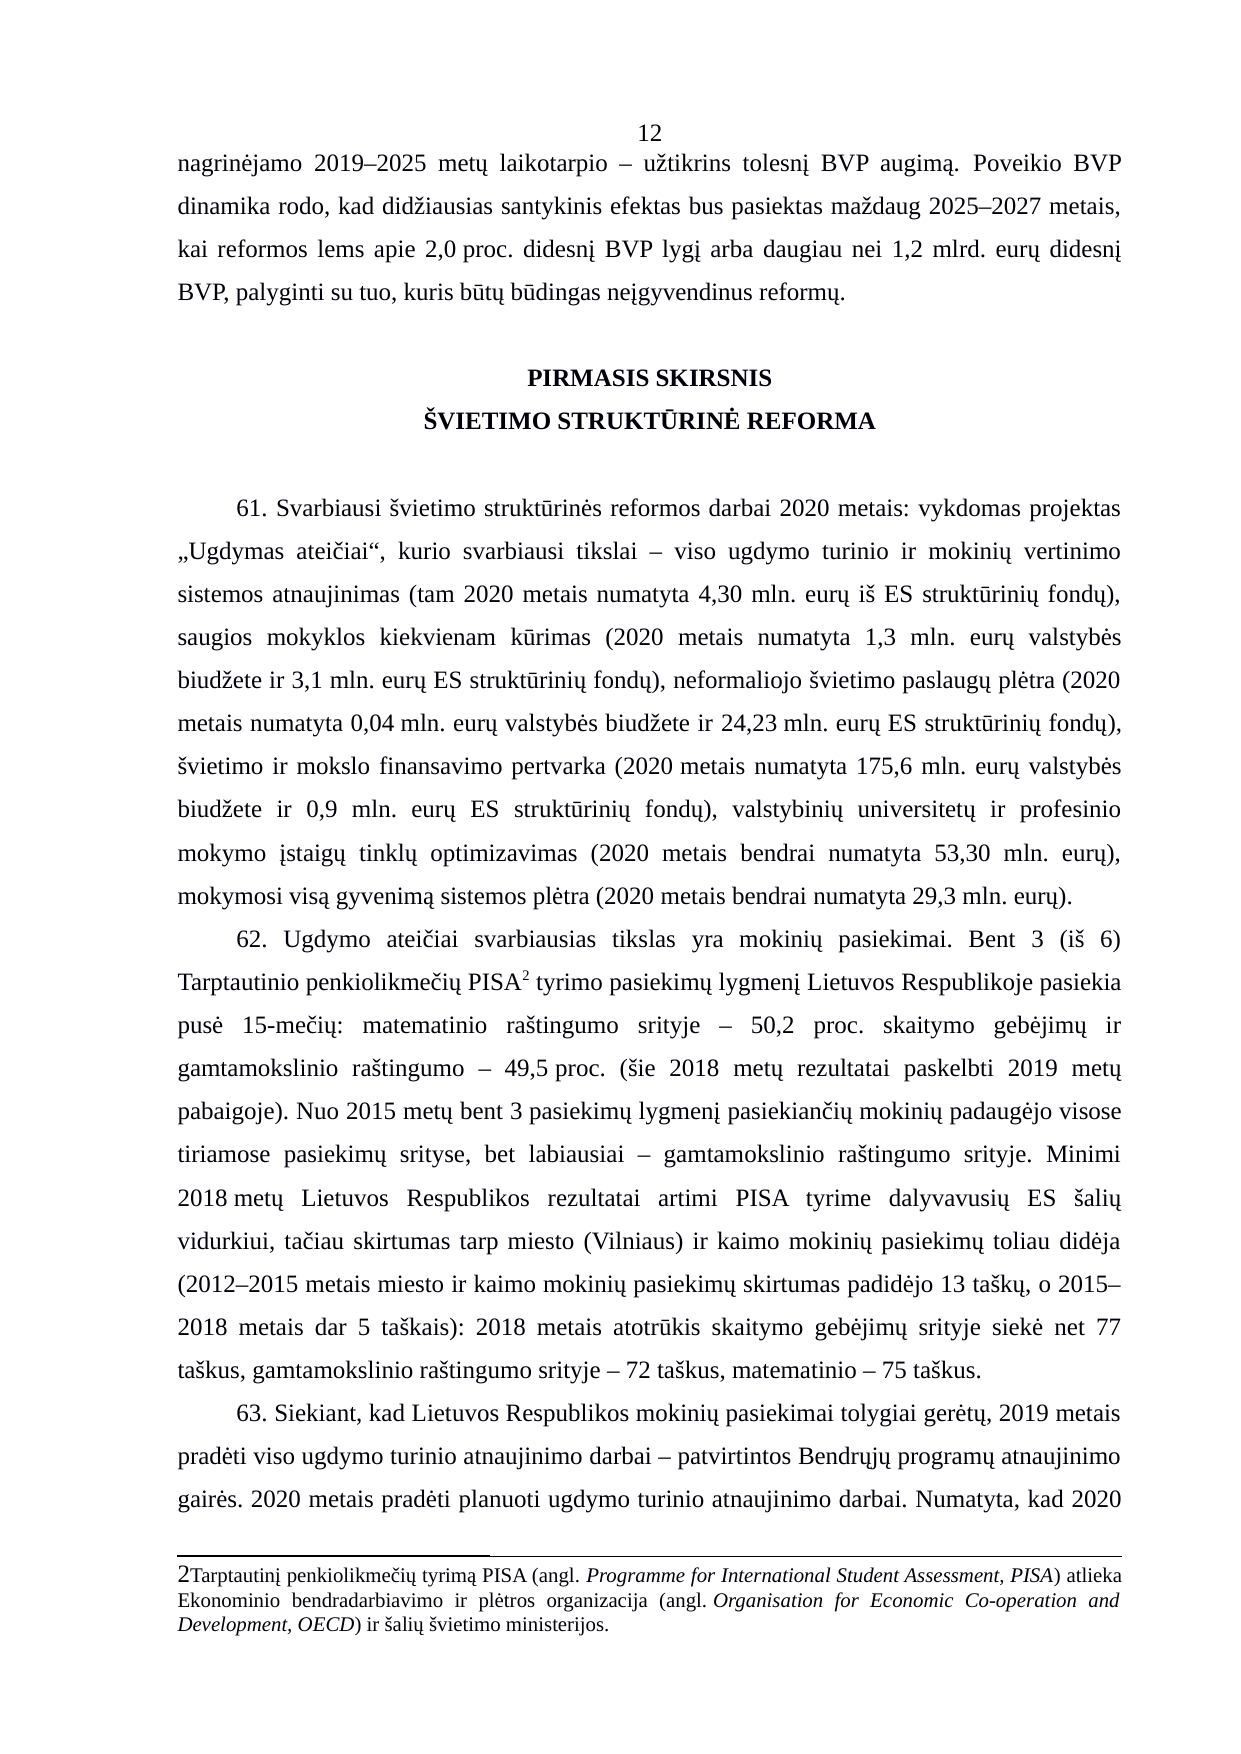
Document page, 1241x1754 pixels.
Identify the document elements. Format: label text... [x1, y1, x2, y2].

text nagrinėjamo 2019–2025 metų laikotarpio – užtikrins tolesnį BVP augimą. Poveikio BVP dinamika rodo, kad didžiausias santykinis efektas bus pasiektas maždaug 2025–2027 metais, kai reformos lems apie 2,0 proc. didesnį BVP lygį arba daugiau nei 1,2 mlrd. eurų didesnį BVP, palyginti su tuo, kuris būtų būdingas neįgyvendinus reformų. [177, 148, 1122, 306]
text Tarptautinį penkiolikmečių tyrimą PISA (angl. Programme for International Student Assessment, PISA) atlieka Ekonominio bendradarbiavimo ir plėtros organizacija (angl. Organisation for Economic Co-operation and Development, OECD) ir šalių švietimo ministerijos. [177, 1557, 1122, 1636]
text 63. Siekiant, kad Lietuvos Respublikos mokinių pasiekimai tolygiai gerėtų, 2019 metais pradėti viso ugdymo turinio atnaujinimo darbai – patvirtintos Bendrųjų programų atnaujinimo gairės. 2020 metais pradėti planuoti ugdymo turinio atnaujinimo darbai. Numatyta, kad 2020 [177, 1398, 1122, 1513]
text 62. Ugdymo ateičiai svarbiausias tikslas yra mokinių pasiekimai. Bent 3 (iš 6) Tarptautinio penkiolikmečių PISA tyrimo pasiekimų lygmenį Lietuvos Respublikoje pasiekia pusė 15-mečių: matematinio raštingumo srityje – 50,2 proc. skaitymo gebėjimų ir gamtamokslinio raštingumo – 49,5 proc. (šie 2018 metų rezultatai paskelbti 2019 metų pabaigoje). Nuo 2015 metų bent 3 pasiekimų lygmenį pasiekiančių mokinių padaugėjo visose tiriamose pasiekimų srityse, bet labiausiai – gamtamokslinio raštingumo srityje. Minimi 2018 metų Lietuvos Respublikos rezultatai artimi PISA tyrime dalyvavusių ES šalių vidurkiui, tačiau skirtumas tarp miesto (Vilniaus) ir kaimo mokinių pasiekimų toliau didėja (2012–2015 metais miesto ir kaimo mokinių pasiekimų skirtumas padidėjo 13 taškų, o 2015–2018 metais dar 5 taškais): 2018 metais atotrūkis skaitymo gebėjimų srityje siekė net 77 taškus, gamtamokslinio raštingumo srityje – 72 taškus, matematinio – 75 taškus. [177, 924, 1122, 1384]
text PIRMASIS SKIRSNIS [177, 363, 1122, 392]
text 61. Svarbiausi švietimo struktūrinės reformos darbai 2020 metais: vykdomas projektas „Ugdymas ateičiai“, kurio svarbiausi tikslai – viso ugdymo turinio ir mokinių vertinimo sistemos atnaujinimas (tam 2020 metais numatyta 4,30 mln. eurų iš ES struktūrinių fondų), saugios mokyklos kiekvienam kūrimas (2020 metais numatyta 1,3 mln. eurų valstybės biudžete ir 3,1 mln. eurų ES struktūrinių fondų), neformaliojo švietimo paslaugų plėtra (2020 metais numatyta 0,04 mln. eurų valstybės biudžete ir 24,23 mln. eurų ES struktūrinių fondų), švietimo ir mokslo finansavimo pertvarka (2020 metais numatyta 175,6 mln. eurų valstybės biudžete ir 0,9 mln. eurų ES struktūrinių fondų), valstybinių universitetų ir profesinio mokymo įstaigų tinklų optimizavimas (2020 metais bendrai numatyta 53,30 mln. eurų), mokymosi visą gyvenimą sistemos plėtra (2020 metais bendrai numatyta 29,3 mln. eurų). [177, 493, 1122, 909]
text ŠVIETIMO STRUKTŪRINĖ REFORMA [177, 406, 1122, 435]
